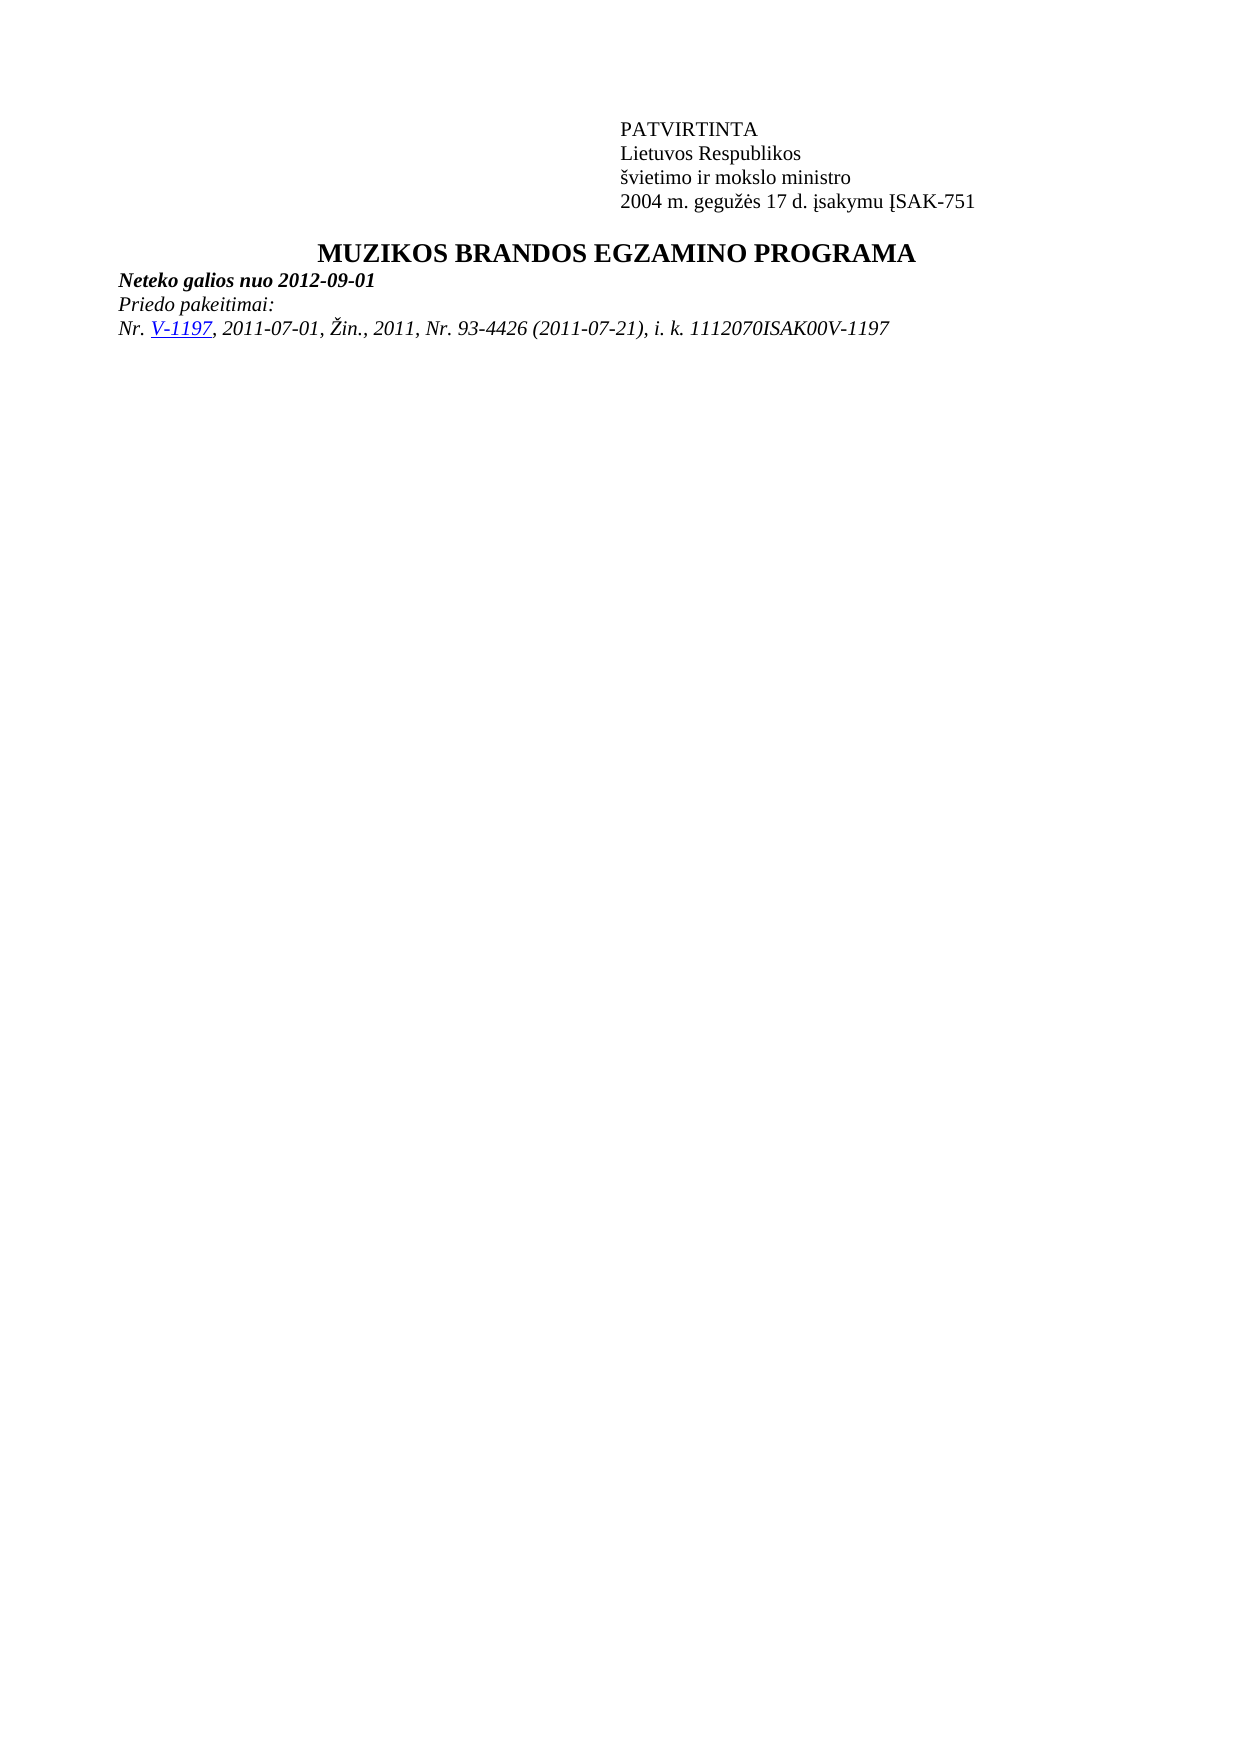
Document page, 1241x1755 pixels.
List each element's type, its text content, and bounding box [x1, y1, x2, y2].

text Neteko galios nuo 2012-09-01 [118, 268, 1122, 292]
text Nr. V-1197, 2011-07-01, Žin., 2011, Nr. 93-4426 (2011-07-21), i. k. 1112070ISAK00V-1197 [118, 316, 1122, 340]
text Lietuvos Respublikos [620, 141, 1122, 165]
text Priedo pakeitimai: [118, 292, 1122, 316]
text 2004 m. gegužės 17 d. įsakymu ĮSAK-751 [620, 189, 1122, 213]
text MUZIKOS BRANDOS EGZAMINO PROGRAMA [118, 237, 1122, 268]
text PATVIRTINTA [620, 117, 1122, 141]
text švietimo ir mokslo ministro [620, 165, 1122, 189]
